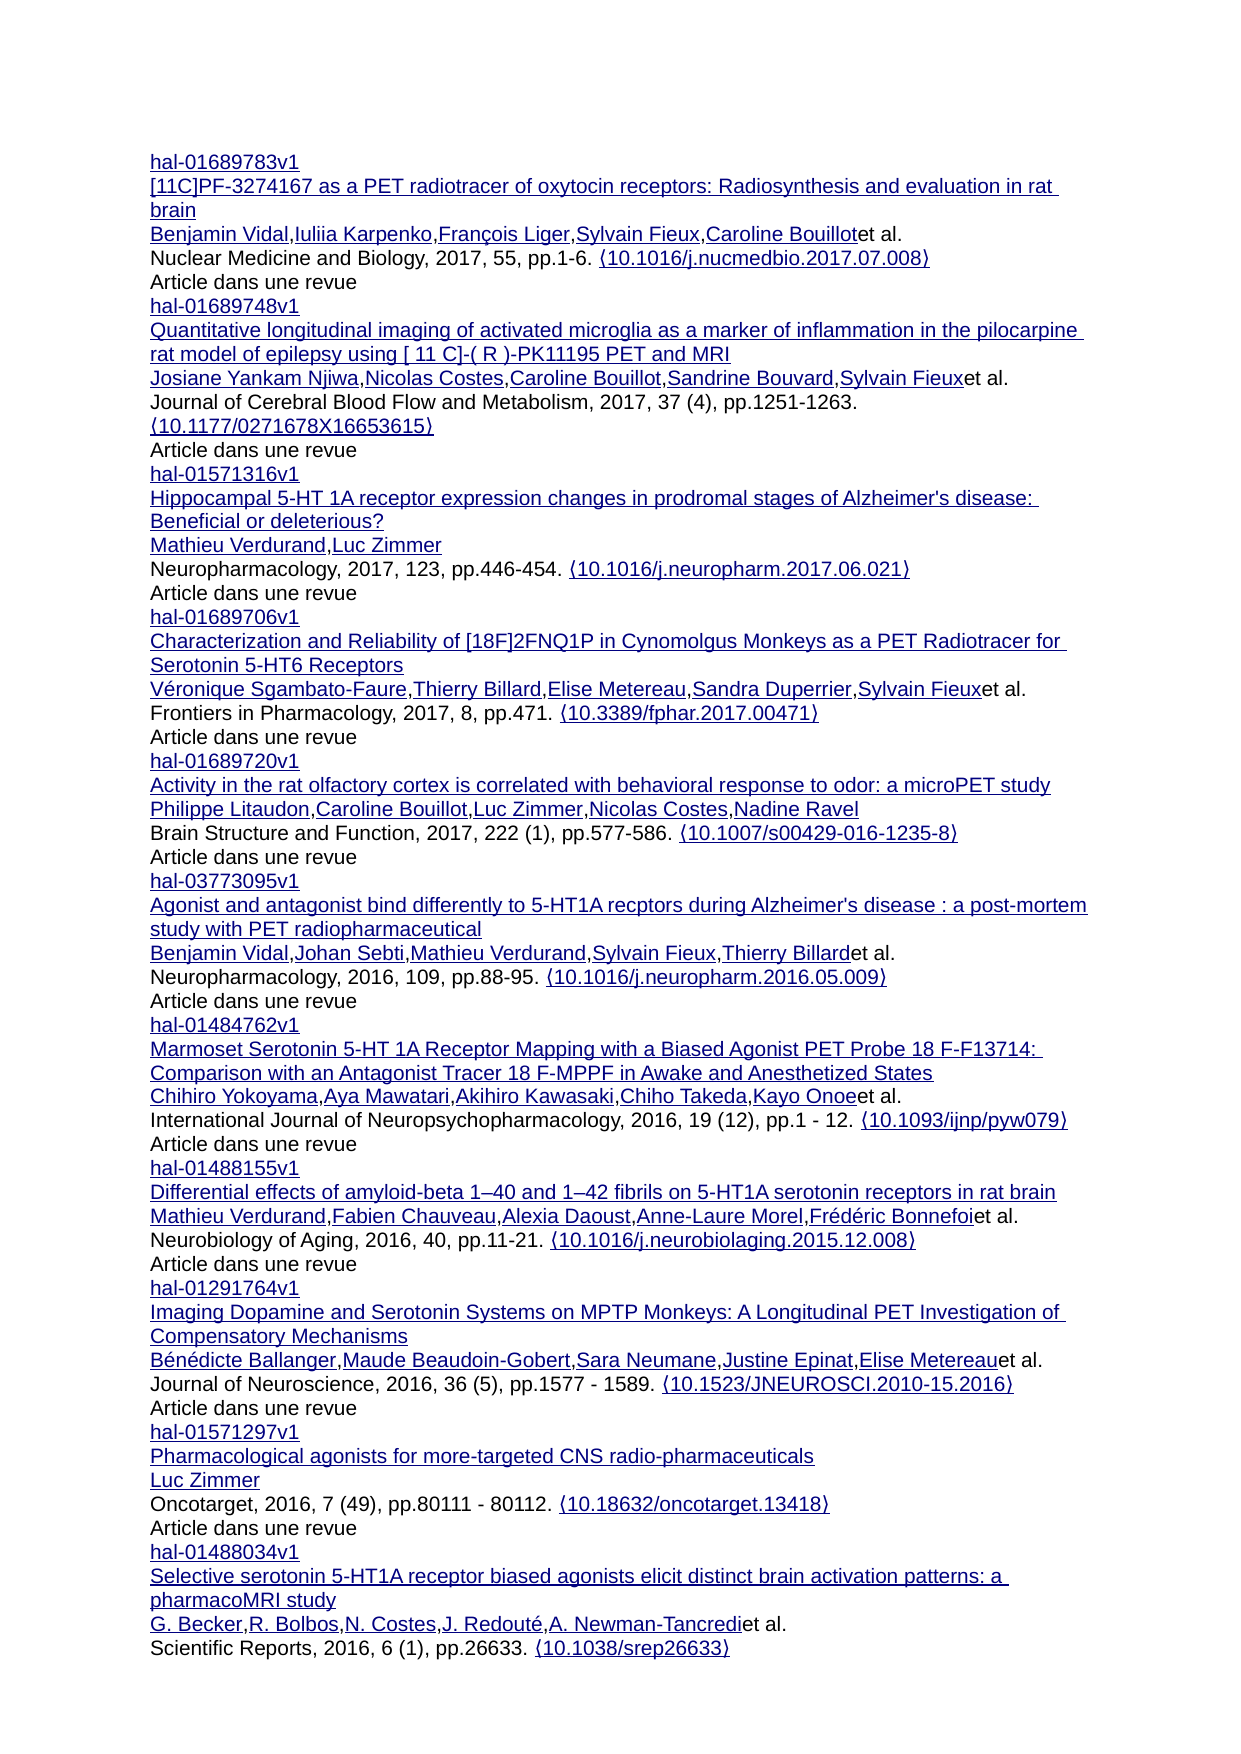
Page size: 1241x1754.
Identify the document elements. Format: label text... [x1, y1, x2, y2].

table_cell Hippocampal 5-HT 1A receptor expression changes in prodromal stages of Alzheimer's disease: Beneficial or deleterious? Mathieu Verdurand,Luc Zimmer Neuropharmacology, 2017, 123, pp.446-454. ⟨10.1016/j.neuropharm.2017.06.021⟩ Article dans une revue hal-01689706v1 [150, 485, 1090, 629]
table_cell hal-01689783v1 [150, 150, 1090, 174]
table_cell Differential effects of amyloid-beta 1–40 and 1–42 fibrils on 5-HT1A serotonin receptors in rat brain Mathieu Verdurand,Fabien Chauveau,Alexia Daoust,Anne-Laure Morel,Frédéric Bonnefoiet al. Neurobiology of Aging, 2016, 40, pp.11-21. ⟨10.1016/j.neurobiolaging.2015.12.008⟩ Article dans une revue hal-01291764v1 [150, 1180, 1090, 1300]
table_cell [11C]PF-3274167 as a PET radiotracer of oxytocin receptors: Radiosynthesis and evaluation in rat brain Benjamin Vidal,Iuliia Karpenko,François Liger,Sylvain Fieux,Caroline Bouillotet al. Nuclear Medicine and Biology, 2017, 55, pp.1-6. ⟨10.1016/j.nucmedbio.2017.07.008⟩ Article dans une revue hal-01689748v1 [150, 174, 1090, 318]
table_cell Pharmacological agonists for more-targeted CNS radio-pharmaceuticals Luc Zimmer Oncotarget, 2016, 7 (49), pp.80111 - 80112. ⟨10.18632/oncotarget.13418⟩ Article dans une revue hal-01488034v1 [150, 1444, 1090, 1563]
table_cell Activity in the rat olfactory cortex is correlated with behavioral response to odor: a microPET study Philippe Litaudon,Caroline Bouillot,Luc Zimmer,Nicolas Costes,Nadine Ravel Brain Structure and Function, 2017, 222 (1), pp.577-586. ⟨10.1007/s00429-016-1235-8⟩ Article dans une revue hal-03773095v1 [150, 773, 1090, 893]
table_cell Imaging Dopamine and Serotonin Systems on MPTP Monkeys: A Longitudinal PET Investigation of Compensatory Mechanisms Bénédicte Ballanger,Maude Beaudoin-Gobert,Sara Neumane,Justine Epinat,Elise Metereauet al. Journal of Neuroscience, 2016, 36 (5), pp.1577 - 1589. ⟨10.1523/JNEUROSCI.2010-15.2016⟩ Article dans une revue hal-01571297v1 [150, 1300, 1090, 1444]
table_cell Selective serotonin 5-HT1A receptor biased agonists elicit distinct brain activation patterns: a pharmacoMRI study G. Becker,R. Bolbos,N. Costes,J. Redouté,A. Newman-Tancrediet al. Scientific Reports, 2016, 6 (1), pp.26633. ⟨10.1038/srep26633⟩ [150, 1564, 1090, 1659]
table_cell Marmoset Serotonin 5-HT 1A Receptor Mapping with a Biased Agonist PET Probe 18 F-F13714: Comparison with an Antagonist Tracer 18 F-MPPF in Awake and Anesthetized States Chihiro Yokoyama,Aya Mawatari,Akihiro Kawasaki,Chiho Takeda,Kayo Onoeet al. International Journal of Neuropsychopharmacology, 2016, 19 (12), pp.1 - 12. ⟨10.1093/ijnp/pyw079⟩ Article dans une revue hal-01488155v1 [150, 1036, 1090, 1180]
table_cell Characterization and Reliability of [18F]2FNQ1P in Cynomolgus Monkeys as a PET Radiotracer for Serotonin 5-HT6 Receptors Véronique Sgambato-Faure,Thierry Billard,Elise Metereau,Sandra Duperrier,Sylvain Fieuxet al. Frontiers in Pharmacology, 2017, 8, pp.471. ⟨10.3389/fphar.2017.00471⟩ Article dans une revue hal-01689720v1 [150, 629, 1090, 773]
table_cell Quantitative longitudinal imaging of activated microglia as a marker of inflammation in the pilocarpine rat model of epilepsy using [ 11 C]-( R )-PK11195 PET and MRI Josiane Yankam Njiwa,Nicolas Costes,Caroline Bouillot,Sandrine Bouvard,Sylvain Fieuxet al. Journal of Cerebral Blood Flow and Metabolism, 2017, 37 (4), pp.1251-1263. ⟨10.1177/0271678X16653615⟩ Article dans une revue hal-01571316v1 [150, 318, 1090, 485]
table_cell Agonist and antagonist bind differently to 5-HT1A recptors during Alzheimer's disease : a post-mortem study with PET radiopharmaceutical Benjamin Vidal,Johan Sebti,Mathieu Verdurand,Sylvain Fieux,Thierry Billardet al. Neuropharmacology, 2016, 109, pp.88-95. ⟨10.1016/j.neuropharm.2016.05.009⟩ Article dans une revue hal-01484762v1 [150, 893, 1090, 1036]
